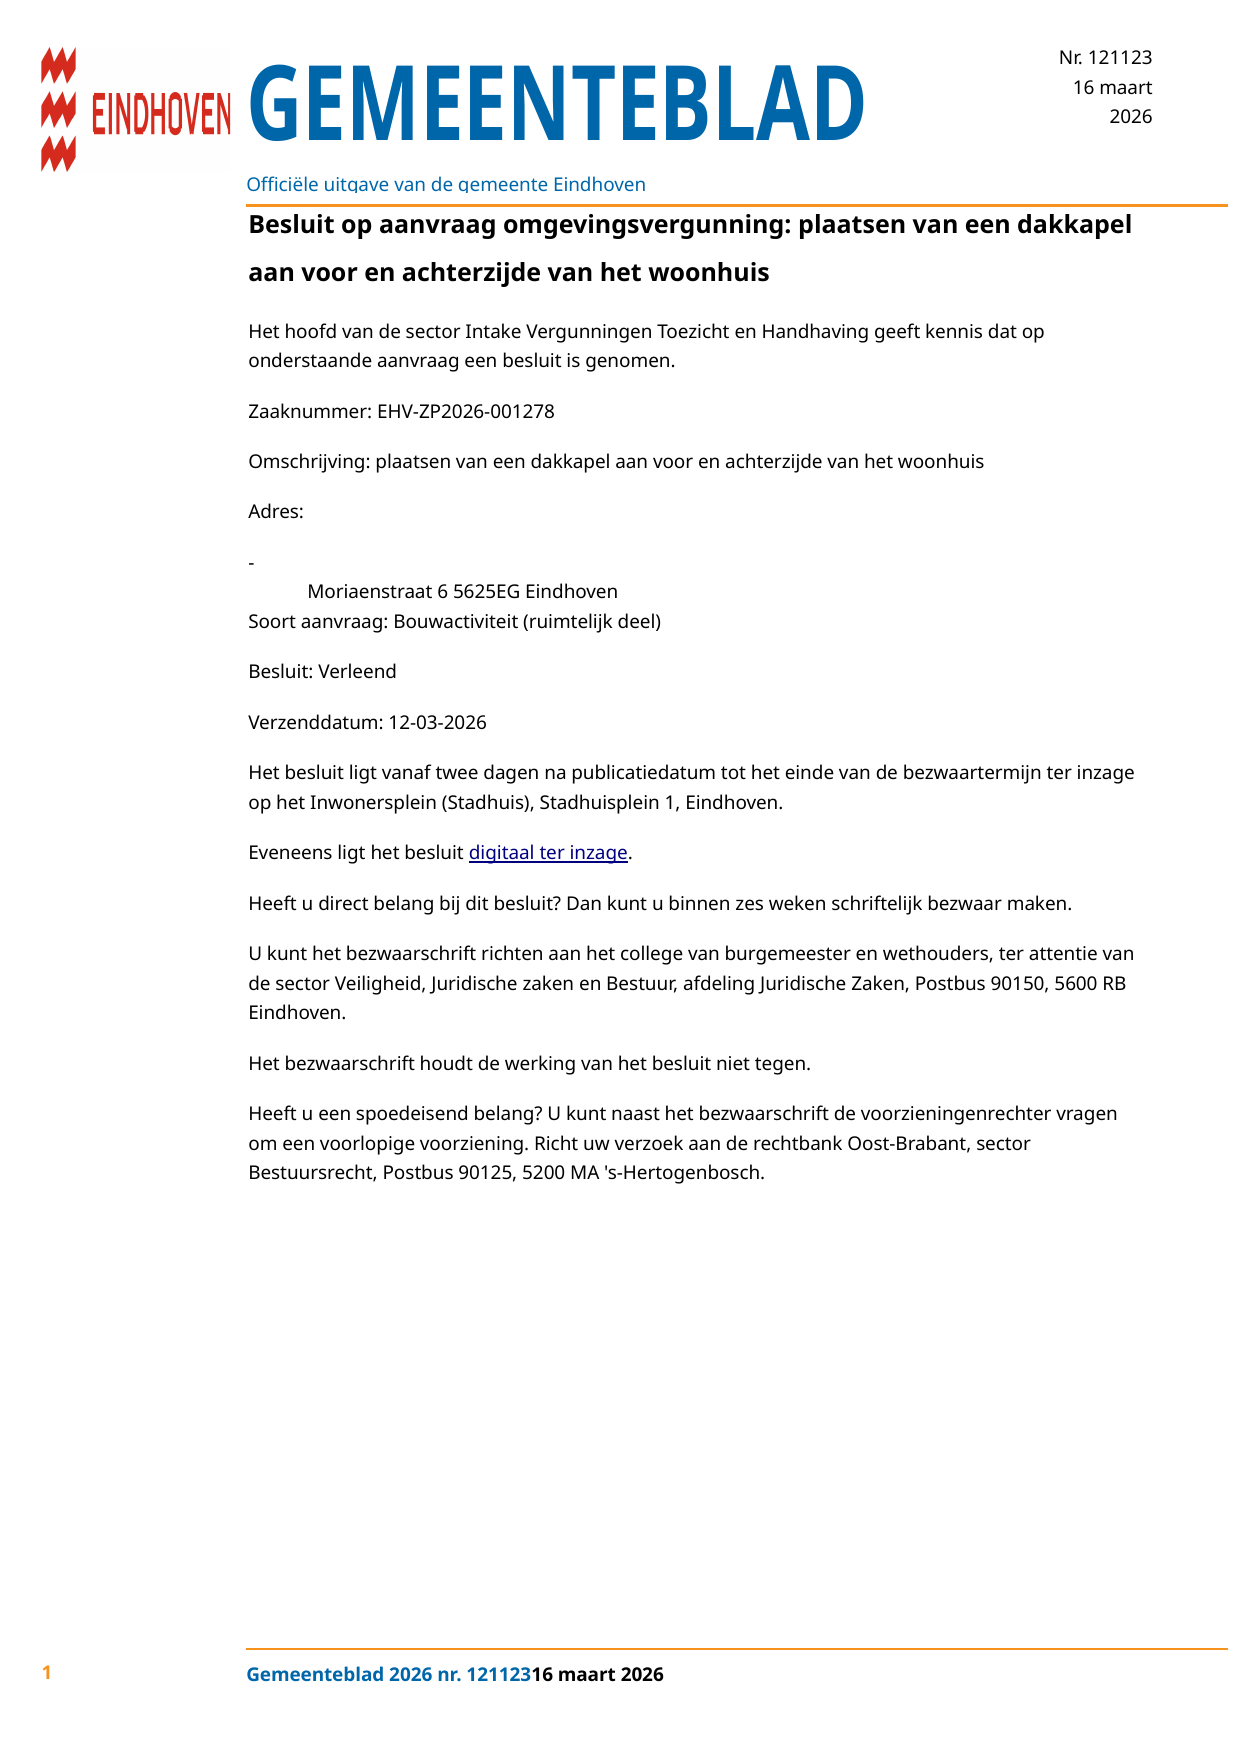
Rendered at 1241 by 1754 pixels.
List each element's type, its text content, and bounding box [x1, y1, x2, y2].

text Zaaknummer: EHV-ZP2026-001278 [248, 398, 1152, 424]
text Heeft u direct belang bij dit besluit? Dan kunt u binnen zes weken schriftelijk bezwaar maken. [248, 890, 1152, 916]
text Adres: [248, 499, 1152, 524]
text Verzenddatum: 12-03-2026 [248, 709, 1152, 735]
picture [41, 47, 231, 172]
text Het bezwaarschrift houdt de werking van het besluit niet tegen. [248, 1050, 1152, 1076]
text Het besluit ligt vanaf twee dagen na publicatiedatum tot het einde van de bezwaartermijn ter inzage op het Inwonersplein (Stadhuis), Stadhuisplein 1, Eindhoven. [248, 759, 1152, 815]
text Omschrijving: plaatsen van een dakkapel aan voor en achterzijde van het woonhuis [248, 448, 1152, 474]
text Het hoofd van de sector Intake Vergunningen Toezicht en Handhaving geeft kennis dat op onderstaande aanvraag een besluit is genomen. [248, 318, 1152, 373]
text Besluit: Verleend [248, 659, 1152, 684]
text Besluit op aanvraag omgevingsvergunning: plaatsen van een dakkapel aan voor en achterzijde van het woonhuis [248, 207, 1152, 288]
text Eveneens ligt het besluit digitaal ter inzage. [248, 839, 1152, 865]
text U kunt het bezwaarschrift richten aan het college van burgemeester en wethouders, ter attentie van de sector Veiligheid, Juridische zaken en Bestuur, afdeling Juridische Zaken, Postbus 90150, 5600 RB Eindhoven. [248, 940, 1152, 1025]
text Heeft u een spoedeisend belang? U kunt naast het bezwaarschrift de voorzieningenrechter vragen om een voorlopige voorziening. Richt uw verzoek aan de rechtbank Oost-Brabant, sector Bestuursrecht, Postbus 90125, 5200 MA 's-Hertogenbosch. [248, 1100, 1152, 1185]
text Soort aanvraag: Bouwactiviteit (ruimtelijk deel) [248, 608, 1152, 634]
list Moriaenstraat 6 5625EG Eindhoven [248, 579, 1152, 604]
